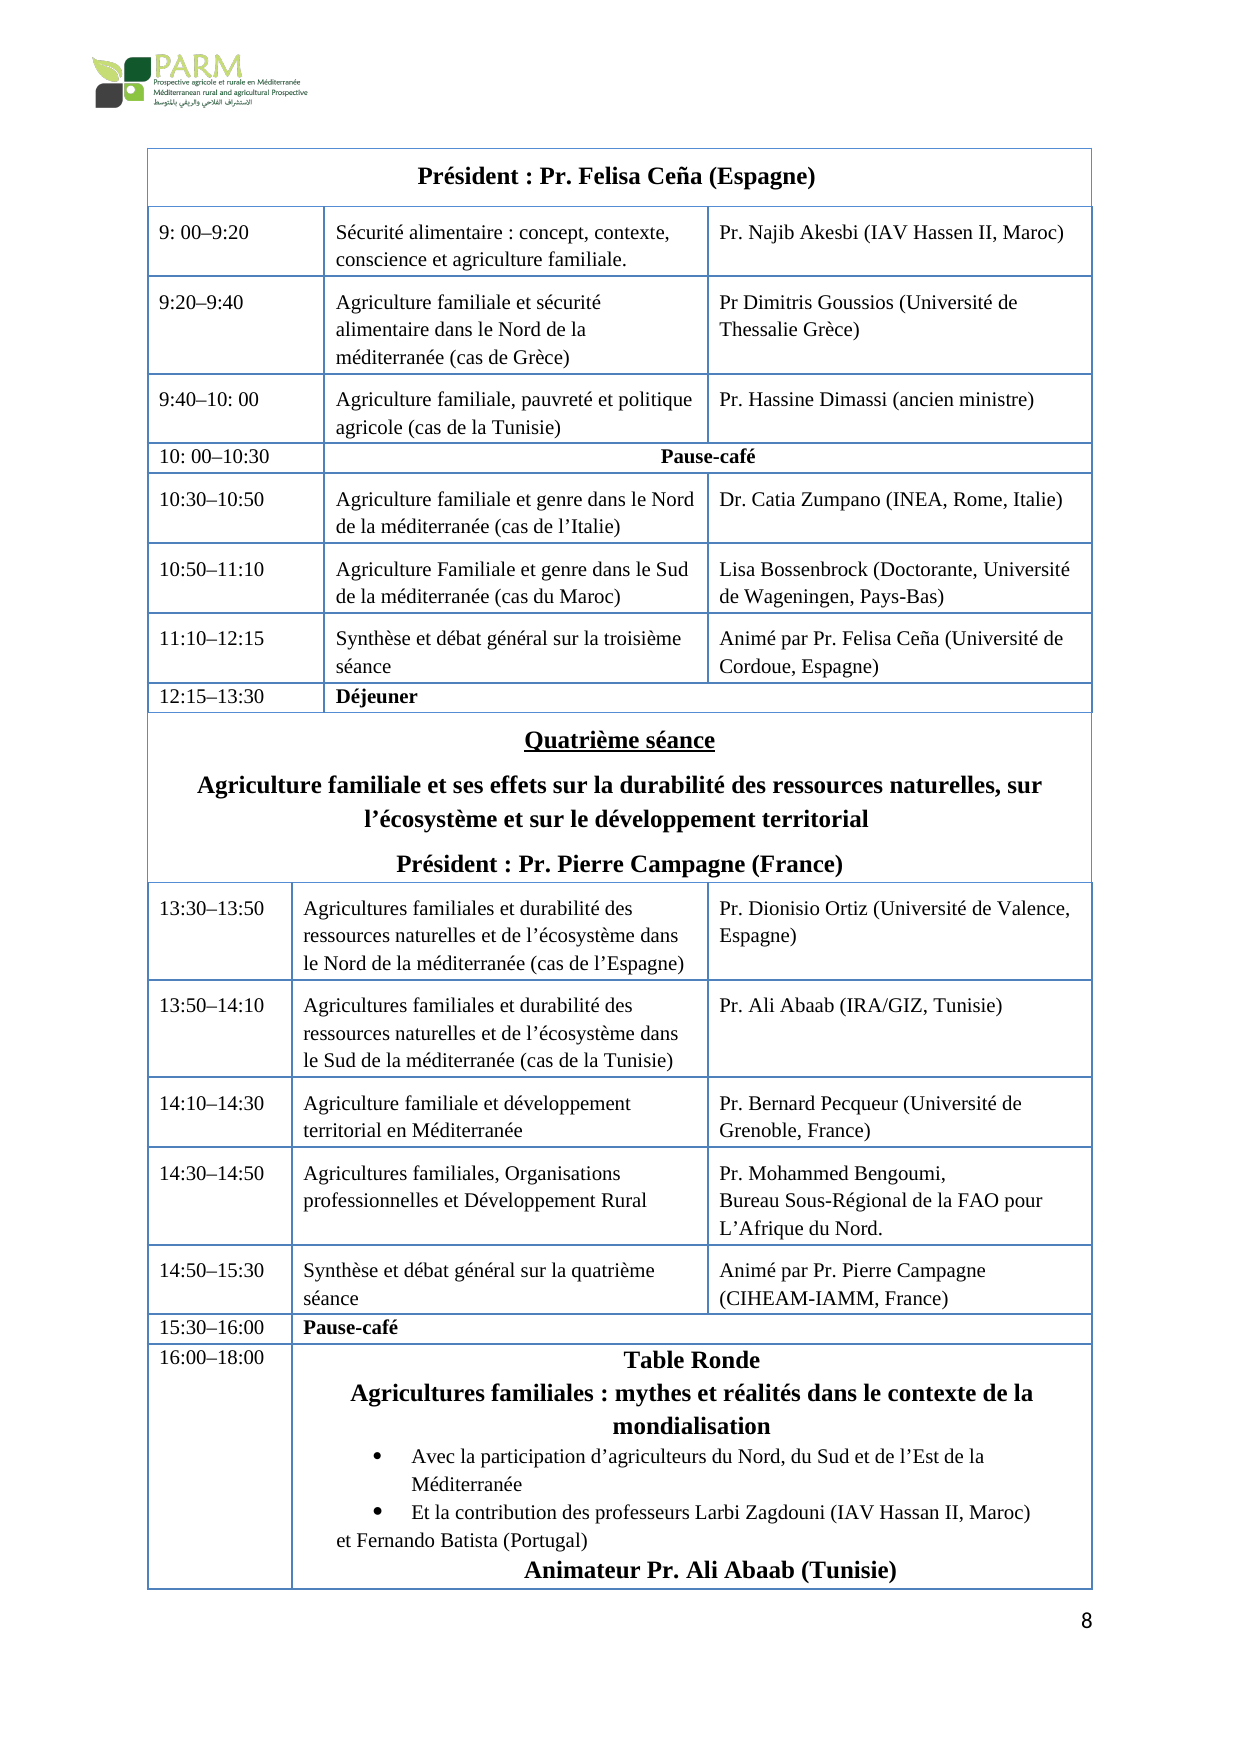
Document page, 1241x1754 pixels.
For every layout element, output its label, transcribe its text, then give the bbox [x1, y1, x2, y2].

table_cell Dr. Catia Zumpano (INEA, Rome, Italie) [709, 474, 1091, 542]
table_cell Pr. Bernard Pecqueur (Université de Grenoble, France) [709, 1078, 1091, 1146]
table_cell 12:15–13:30 [149, 684, 323, 712]
table_cell Agriculture Familiale et genre dans le Sud de la méditerranée (cas du Maroc) [325, 544, 707, 612]
table_cell Pr. Ali Abaab (IRA/GIZ, Tunisie) [709, 981, 1091, 1076]
table_cell Déjeuner [325, 684, 1091, 712]
table_cell 10:30–10:50 [149, 474, 323, 542]
table_cell 14:50–15:30 [149, 1246, 291, 1313]
table_cell 10:50–11:10 [149, 544, 323, 612]
table_cell Lisa Bossenbrock (Doctorante, Université de Wageningen, Pays-Bas) [709, 544, 1091, 612]
table_cell Agricultures familiales et durabilité des ressources naturelles et de l’écosystème dans le Nord de la méditerranée (cas de l’Espagne) [293, 883, 707, 978]
table_cell Synthèse et débat général sur la troisième séance [325, 614, 707, 682]
table_cell 13:50–14:10 [149, 981, 291, 1076]
table_cell Pr Dimitris Goussios (Université de Thessalie Grèce) [709, 277, 1091, 372]
table_cell Synthèse et débat général sur la quatrième séance [293, 1246, 707, 1313]
table_cell Sécurité alimentaire : concept, contexte, conscience et agriculture familiale. [325, 207, 707, 275]
table_cell Agriculture familiale, pauvreté et politique agricole (cas de la Tunisie) [325, 375, 707, 442]
table_cell Pause-café [293, 1315, 1091, 1343]
table_cell 9:40–10: 00 [149, 375, 323, 442]
table_cell Animé par Pr. Pierre Campagne (CIHEAM-IAMM, France) [709, 1246, 1091, 1313]
table_cell Pause-café [325, 444, 1091, 472]
table_cell Pr. Dionisio Ortiz (Université de Valence, Espagne) [709, 883, 1091, 978]
table_header Président : Pr. Felisa Ceña (Espagne) [148, 149, 1091, 206]
table_cell 16:00–18:00 [149, 1345, 291, 1588]
table_cell Quatrième séance Agriculture familiale et ses effets sur la durabilité des ressources naturelles, sur l’écosystème et sur le développement territorial Président : Pr. Pierre Campagne (France) [148, 713, 1091, 882]
table_cell Agricultures familiales et durabilité des ressources naturelles et de l’écosystème dans le Sud de la méditerranée (cas de la Tunisie) [293, 981, 707, 1076]
table_cell 9:20–9:40 [149, 277, 323, 372]
table_cell Pr. Mohammed Bengoumi, Bureau Sous-Régional de la FAO pour L’Afrique du Nord. [709, 1148, 1091, 1243]
table_cell Pr. Najib Akesbi (IAV Hassen II, Maroc) [709, 207, 1091, 275]
table_cell 15:30–16:00 [149, 1315, 291, 1343]
table_cell 9: 00–9:20 [149, 207, 323, 275]
table_cell 10: 00–10:30 [149, 444, 323, 472]
table_cell Agriculture familiale et développement territorial en Méditerranée [293, 1078, 707, 1146]
table_cell 13:30–13:50 [149, 883, 291, 978]
table_cell Pr. Hassine Dimassi (ancien ministre) [709, 375, 1091, 442]
table_cell 11:10–12:15 [149, 614, 323, 682]
table_cell Agriculture familiale et sécurité alimentaire dans le Nord de la méditerranée (cas de Grèce) [325, 277, 707, 372]
table_cell 14:10–14:30 [149, 1078, 291, 1146]
table_cell Agriculture familiale et genre dans le Nord de la méditerranée (cas de l’Italie) [325, 474, 707, 542]
table_cell 14:30–14:50 [149, 1148, 291, 1243]
table_cell Table Ronde Agricultures familiales : mythes et réalités dans le contexte de la mondialisation Avec la participation d’agriculteurs du Nord, du Sud et de l’Est de la Méditerranée Et la contribution des professeurs Larbi Zagdouni (IAV Hassan II, Maroc) et Fernando Batista (Portugal) Animateur Pr. Ali Abaab (Tunisie) [293, 1345, 1091, 1588]
table_cell Agricultures familiales, Organisations professionnelles et Développement Rural [293, 1148, 707, 1243]
table_cell Animé par Pr. Felisa Ceña (Université de Cordoue, Espagne) [709, 614, 1091, 682]
